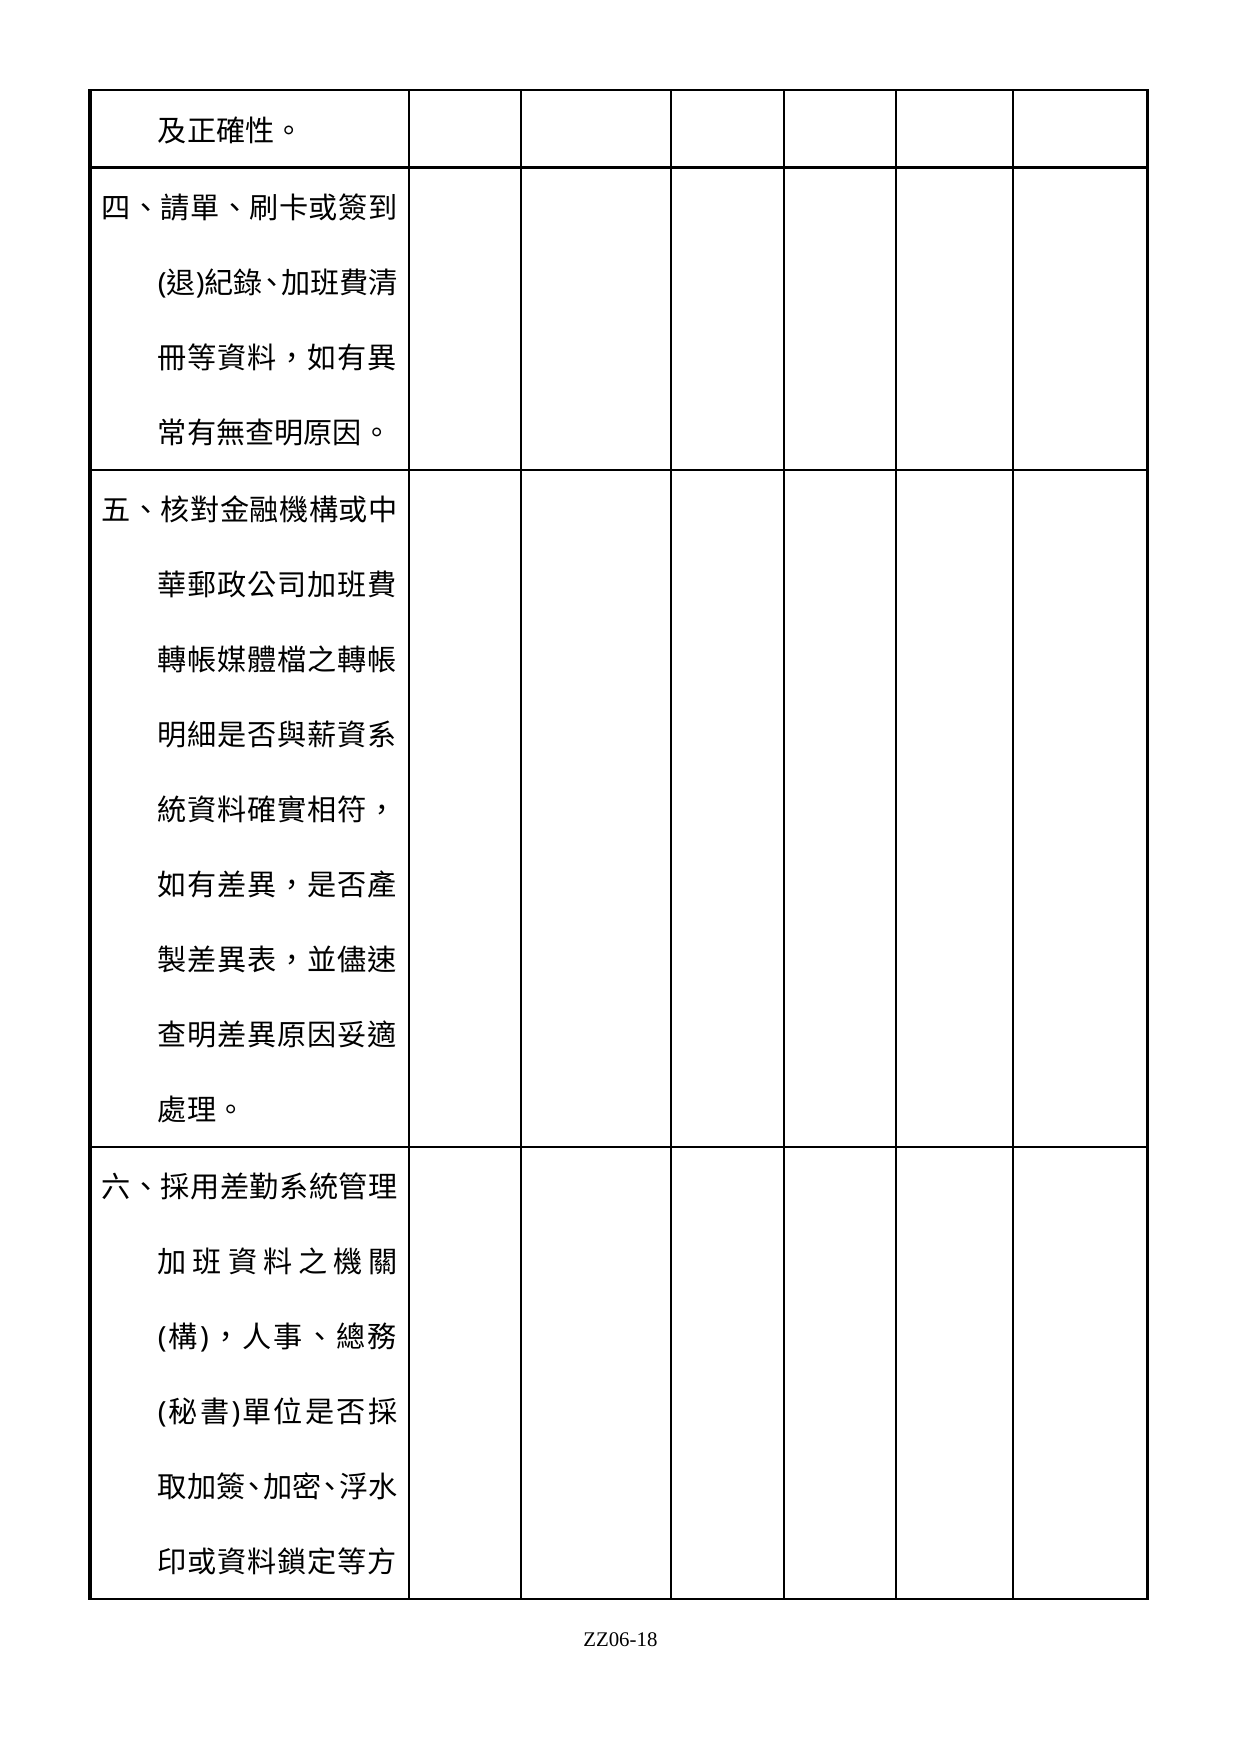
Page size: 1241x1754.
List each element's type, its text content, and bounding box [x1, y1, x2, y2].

table_cell [897, 471, 1012, 1146]
table_cell [897, 91, 1012, 166]
table_cell [522, 91, 670, 166]
table_cell [672, 169, 783, 468]
table_cell [1014, 91, 1146, 166]
table_cell [672, 91, 783, 166]
table_cell [410, 169, 520, 468]
table_cell [410, 471, 520, 1146]
table_cell [897, 1148, 1012, 1598]
table_cell [522, 1148, 670, 1598]
table_cell [410, 1148, 520, 1598]
table_cell [1014, 169, 1146, 468]
table_cell 四、請單、刷卡或簽到(退)紀錄、加班費清冊等資料，如有異常有無查明原因。 [92, 169, 408, 468]
table_cell [785, 169, 895, 468]
table_cell [522, 169, 670, 468]
table_cell [410, 91, 520, 166]
table_cell [897, 169, 1012, 468]
table_cell [785, 1148, 895, 1598]
table_cell [1014, 471, 1146, 1146]
table_cell [785, 471, 895, 1146]
table_cell [785, 91, 895, 166]
table_cell [672, 471, 783, 1146]
table_cell 五、核對金融機構或中華郵政公司加班費轉帳媒體檔之轉帳明細是否與薪資系統資料確實相符，如有差異，是否產製差異表，並儘速查明差異原因妥適處理。 [92, 471, 408, 1146]
table_cell 及正確性。 [92, 91, 408, 166]
table_cell [672, 1148, 783, 1598]
table_cell [522, 471, 670, 1146]
table_cell [1014, 1148, 1146, 1598]
table_cell 六、採用差勤系統管理加班資料之機關(構)，人事、總務(秘書)單位是否採取加簽、加密、浮水印或資料鎖定等方 [92, 1148, 408, 1598]
